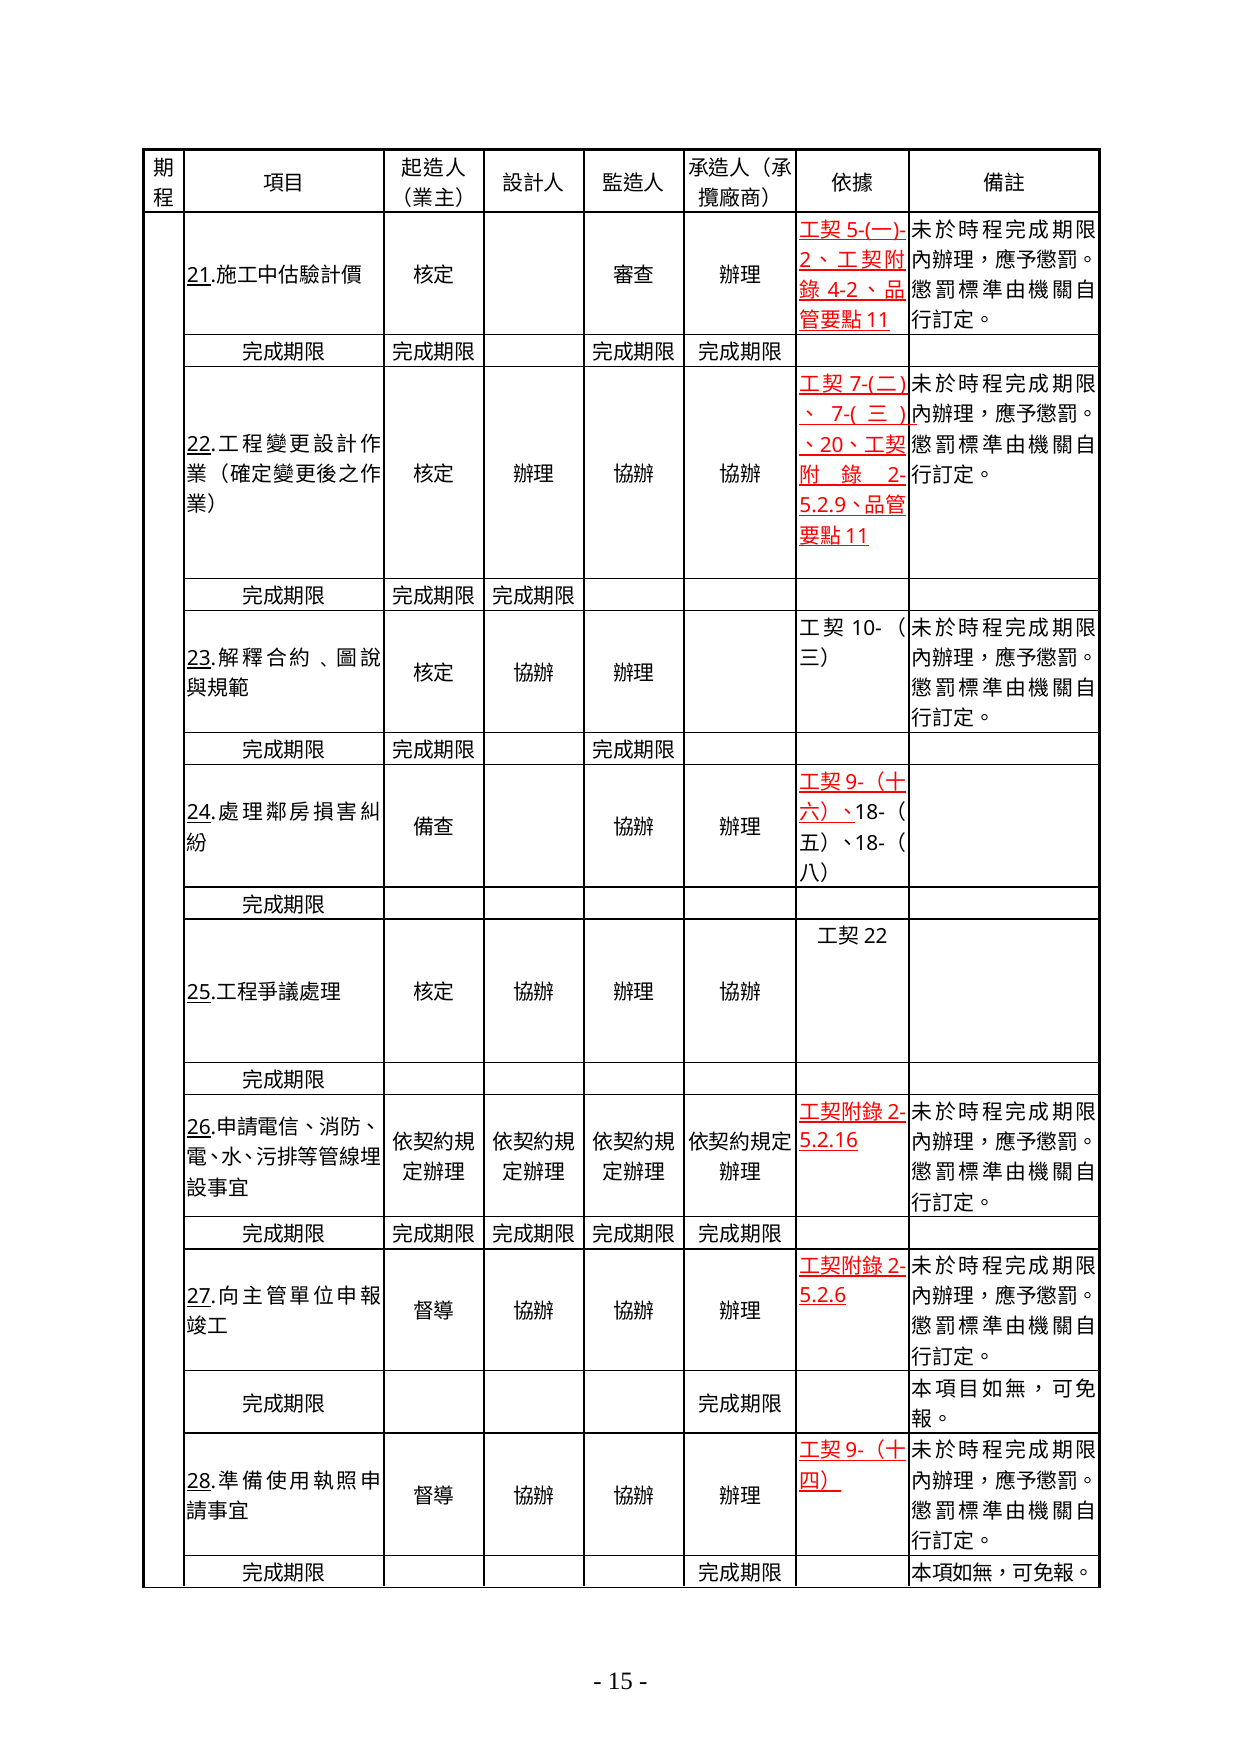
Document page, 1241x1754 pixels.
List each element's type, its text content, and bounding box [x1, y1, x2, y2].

table_cell 27.向主管單位申報竣工 [185, 1250, 383, 1370]
table_cell 完成期限 [385, 1217, 483, 1248]
table_cell 協辦 [485, 1434, 583, 1554]
table_cell 完成期限 [585, 1217, 683, 1248]
table_cell 完成期限 [185, 579, 383, 609]
table_cell 26.申請電信、消防、電、水、污排等管線埋設事宜 [185, 1095, 383, 1216]
table_cell [585, 1556, 683, 1586]
table_cell 完成期限 [185, 1063, 383, 1094]
table_cell 完成期限 [385, 579, 483, 609]
table_cell [910, 1063, 1098, 1094]
table_cell [910, 765, 1098, 886]
table_cell 28.準備使用執照申請事宜 [185, 1434, 383, 1554]
table_cell 協辦 [585, 1434, 683, 1554]
table_cell 工契9-（十六）、18-（五）、18-（八） [797, 765, 908, 886]
table_cell 24.處理鄰房損害糾紛 [185, 765, 383, 886]
table_cell 未於時程完成期限內辦理，應予懲罰。 懲罰標準由機關自行訂定。 [910, 1095, 1098, 1216]
table_cell [385, 1371, 483, 1432]
table_cell [797, 1063, 908, 1094]
table_cell 完成期限 [185, 733, 383, 764]
table_cell 核定 [385, 213, 483, 334]
table_cell 協辦 [485, 920, 583, 1062]
table_header 期程 [145, 151, 183, 211]
table_cell [485, 888, 583, 918]
table_header 監造人 [585, 151, 683, 211]
table_cell 辦理 [685, 213, 795, 334]
table_cell 工契7-(二)、7-(三)、20、工契附錄2-5.2.9、品管要點11 [797, 367, 908, 578]
table_cell 完成期限 [185, 335, 383, 366]
table_cell 核定 [385, 611, 483, 732]
table_cell 工契5-(一)-2、工契附錄4-2、品管要點11 [797, 213, 908, 334]
table_cell 完成期限 [385, 733, 483, 764]
table_cell 辦理 [585, 611, 683, 732]
table_cell 完成期限 [585, 733, 683, 764]
table_cell [485, 1556, 583, 1586]
table_cell 協辦 [585, 765, 683, 886]
table_cell [485, 213, 583, 334]
table_cell [585, 888, 683, 918]
table_cell [685, 611, 795, 732]
table_cell 完成期限 [185, 1217, 383, 1248]
table_cell [685, 579, 795, 609]
table_cell [485, 733, 583, 764]
table_cell 完成期限 [685, 1556, 795, 1586]
table_cell 工契附錄2-5.2.16 [797, 1095, 908, 1216]
table_cell [910, 733, 1098, 764]
table_cell [910, 579, 1098, 609]
table_cell [485, 765, 583, 886]
table_cell [685, 1063, 795, 1094]
table_cell 完成期限 [685, 335, 795, 366]
table_cell 督導 [385, 1250, 483, 1370]
table_cell [797, 1217, 908, 1248]
table_cell [585, 579, 683, 609]
table_cell [910, 920, 1098, 1062]
table_header 設計人 [485, 151, 583, 211]
table_cell [797, 1371, 908, 1432]
table_cell [585, 1371, 683, 1432]
table_cell 協辦 [685, 920, 795, 1062]
table_cell 審查 [585, 213, 683, 334]
table_cell 未於時程完成期限內辦理，應予懲罰。 懲罰標準由機關自行訂定。 [910, 367, 1098, 578]
table_header 備註 [910, 151, 1098, 211]
table_cell 完成期限 [685, 1217, 795, 1248]
table_cell [797, 579, 908, 609]
table_cell [797, 733, 908, 764]
table_cell 工契附錄2-5.2.6 [797, 1250, 908, 1370]
table_cell 工契9-（十四） [797, 1434, 908, 1554]
table_cell 完成期限 [485, 1217, 583, 1248]
table_cell 未於時程完成期限內辦理，應予懲罰。 懲罰標準由機關自行訂定。 [910, 213, 1098, 334]
table_cell [385, 1556, 483, 1586]
table_cell [485, 1371, 583, 1432]
table_cell [910, 888, 1098, 918]
table_cell [910, 1217, 1098, 1248]
table_cell 協辦 [685, 367, 795, 578]
table_header 項目 [185, 151, 383, 211]
table_cell 辦理 [685, 1434, 795, 1554]
table_cell [485, 335, 583, 366]
table_cell [797, 1556, 908, 1586]
table_cell 工契22 [797, 920, 908, 1062]
table_cell 完成期限 [585, 335, 683, 366]
table_cell [385, 1063, 483, 1094]
table_cell [685, 733, 795, 764]
table_cell 23.解釋合約﹑圖說與規範 [185, 611, 383, 732]
table_cell 依契約規定辦理 [485, 1095, 583, 1216]
table_cell [485, 1063, 583, 1094]
table_cell [685, 888, 795, 918]
table_cell 依契約規定辦理 [385, 1095, 483, 1216]
table_cell 完成期限 [685, 1371, 795, 1432]
table_cell 依契約規定辦理 [585, 1095, 683, 1216]
table_cell 備查 [385, 765, 483, 886]
table_cell 工契10-（三） [797, 611, 908, 732]
table_cell 辦理 [485, 367, 583, 578]
table_cell 完成期限 [185, 888, 383, 918]
table_cell 未於時程完成期限內辦理，應予懲罰。 懲罰標準由機關自行訂定。 [910, 611, 1098, 732]
table_cell 核定 [385, 367, 483, 578]
table_cell 辦理 [685, 765, 795, 886]
table_cell 21.施工中估驗計價 [185, 213, 383, 334]
table_cell 完成期限 [485, 579, 583, 609]
table_cell 協辦 [485, 611, 583, 732]
table_cell 協辦 [585, 1250, 683, 1370]
table_cell 25.工程爭議處理 [185, 920, 383, 1062]
table_cell 完成期限 [385, 335, 483, 366]
table_cell [145, 213, 183, 1586]
table_header 承造人（承攬廠商） [685, 151, 795, 211]
table_cell [797, 888, 908, 918]
table_cell 本項如無，可免報。 [910, 1556, 1098, 1586]
table_cell 依契約規定辦理 [685, 1095, 795, 1216]
table_cell 22.工程變更設計作業（確定變更後之作業） [185, 367, 383, 578]
table_cell [585, 1063, 683, 1094]
table_cell 完成期限 [185, 1371, 383, 1432]
table_cell [385, 888, 483, 918]
table_cell 未於時程完成期限內辦理，應予懲罰。 懲罰標準由機關自行訂定。 [910, 1250, 1098, 1370]
table_header 依據 [797, 151, 908, 211]
table_header 起造人 （業主） [385, 151, 483, 211]
table_cell 核定 [385, 920, 483, 1062]
table_cell 辦理 [585, 920, 683, 1062]
table_cell 辦理 [685, 1250, 795, 1370]
table_cell 完成期限 [185, 1556, 383, 1586]
table_cell [797, 335, 908, 366]
table_cell 未於時程完成期限內辦理，應予懲罰。 懲罰標準由機關自行訂定。 [910, 1434, 1098, 1554]
table_cell 協辦 [585, 367, 683, 578]
table_cell 本項目如無，可免報。 [910, 1371, 1098, 1432]
table_cell [910, 335, 1098, 366]
table_cell 協辦 [485, 1250, 583, 1370]
table_cell 督導 [385, 1434, 483, 1554]
